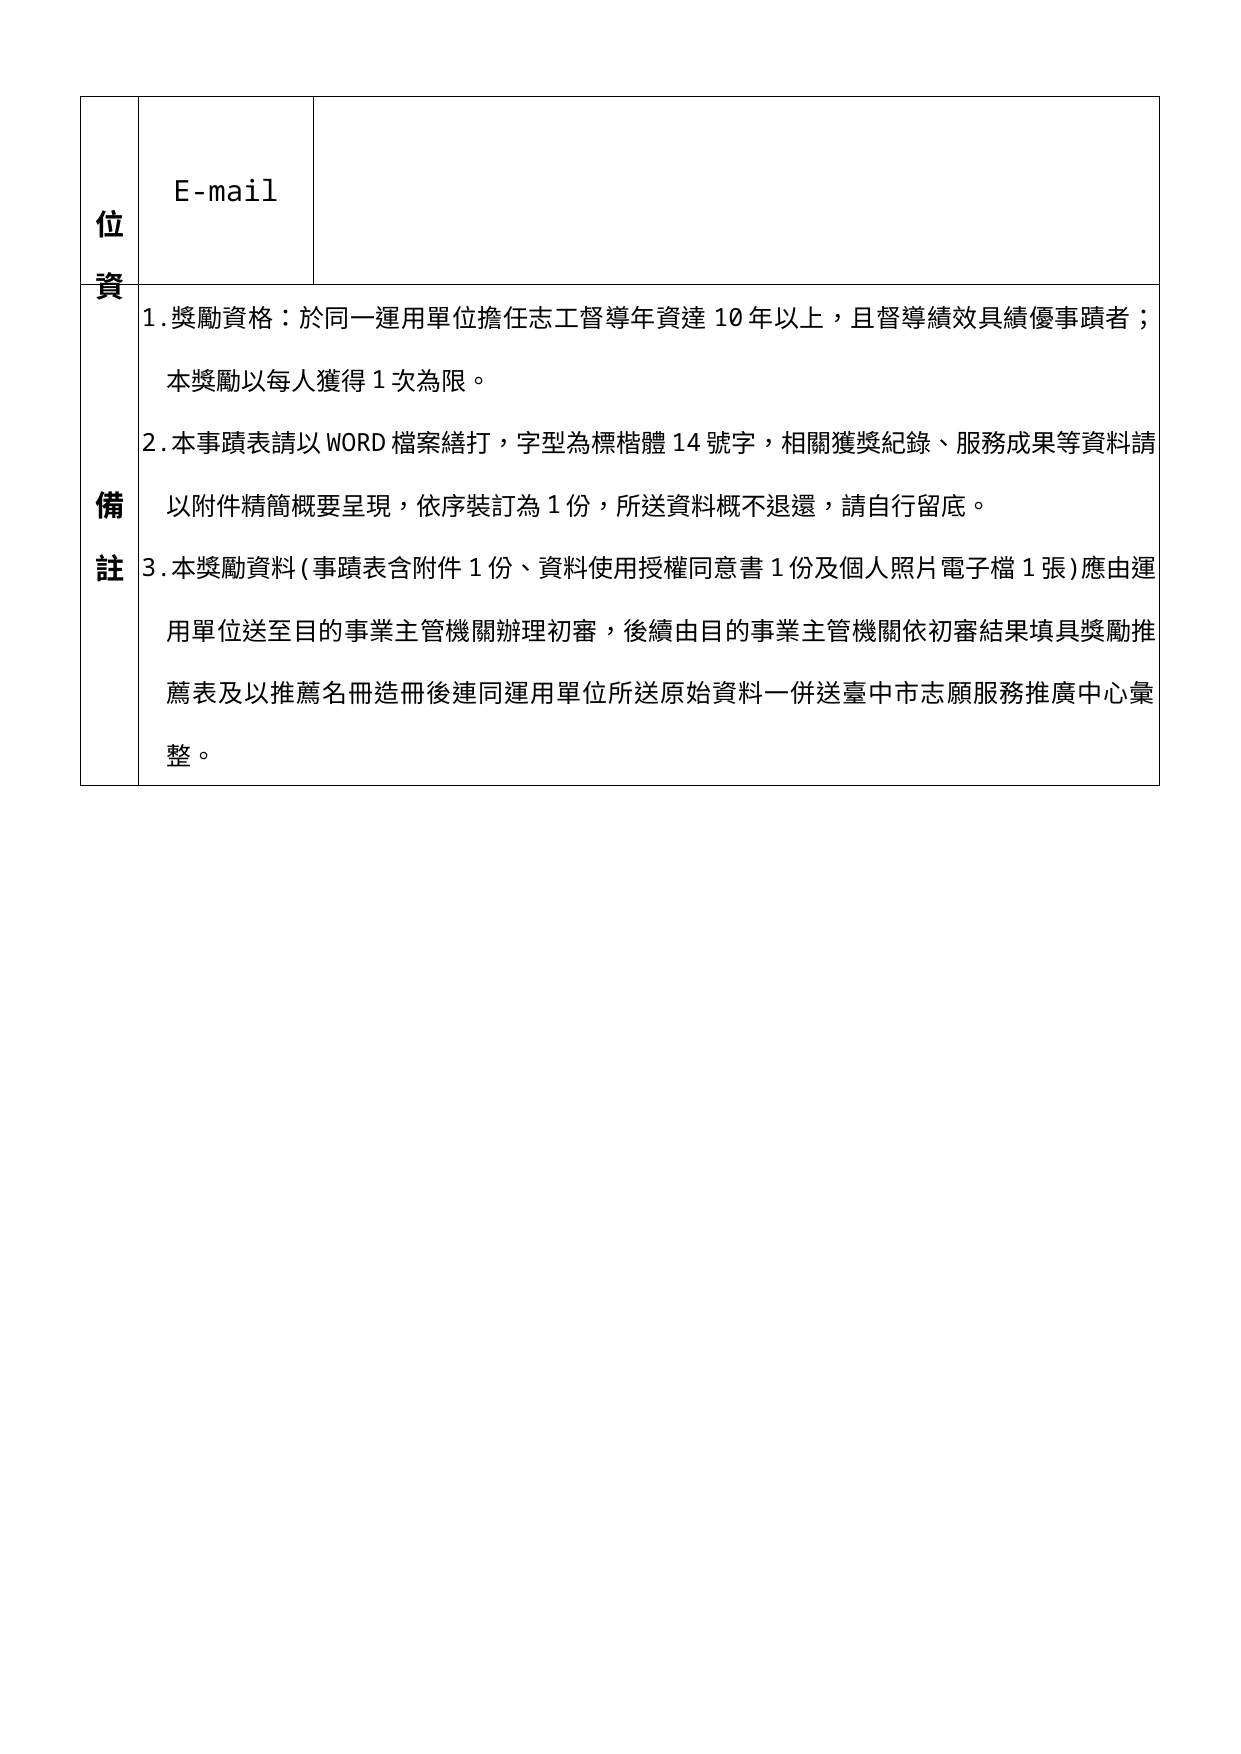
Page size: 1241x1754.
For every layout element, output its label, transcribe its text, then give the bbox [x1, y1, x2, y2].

table_cell 運用單位資料 [81, 97, 138, 284]
table_cell [314, 97, 1159, 284]
table_cell 備註 [81, 285, 138, 785]
table_cell E-mail [139, 97, 313, 284]
table_cell 1.獎勵資格：於同一運用單位擔任志工督導年資達10年以上，且督導績效具績優事蹟者；本獎勵以每人獲得1次為限。 2.本事蹟表請以WORD檔案繕打，字型為標楷體14號字，相關獲獎紀錄、服務成果等資料請以附件精簡概要呈現，依序裝訂為1份，所送資料概不退還，請自行留底。 3.本獎勵資料(事蹟表含附件1份、資料使用授權同意書1份及個人照片電子檔1張)應由運用單位送至目的事業主管機關辦理初審，後續由目的事業主管機關依初審結果填具獎勵推薦表及以推薦名冊造冊後連同運用單位所送原始資料一併送臺中市志願服務推廣中心彙整。 [139, 285, 1159, 785]
